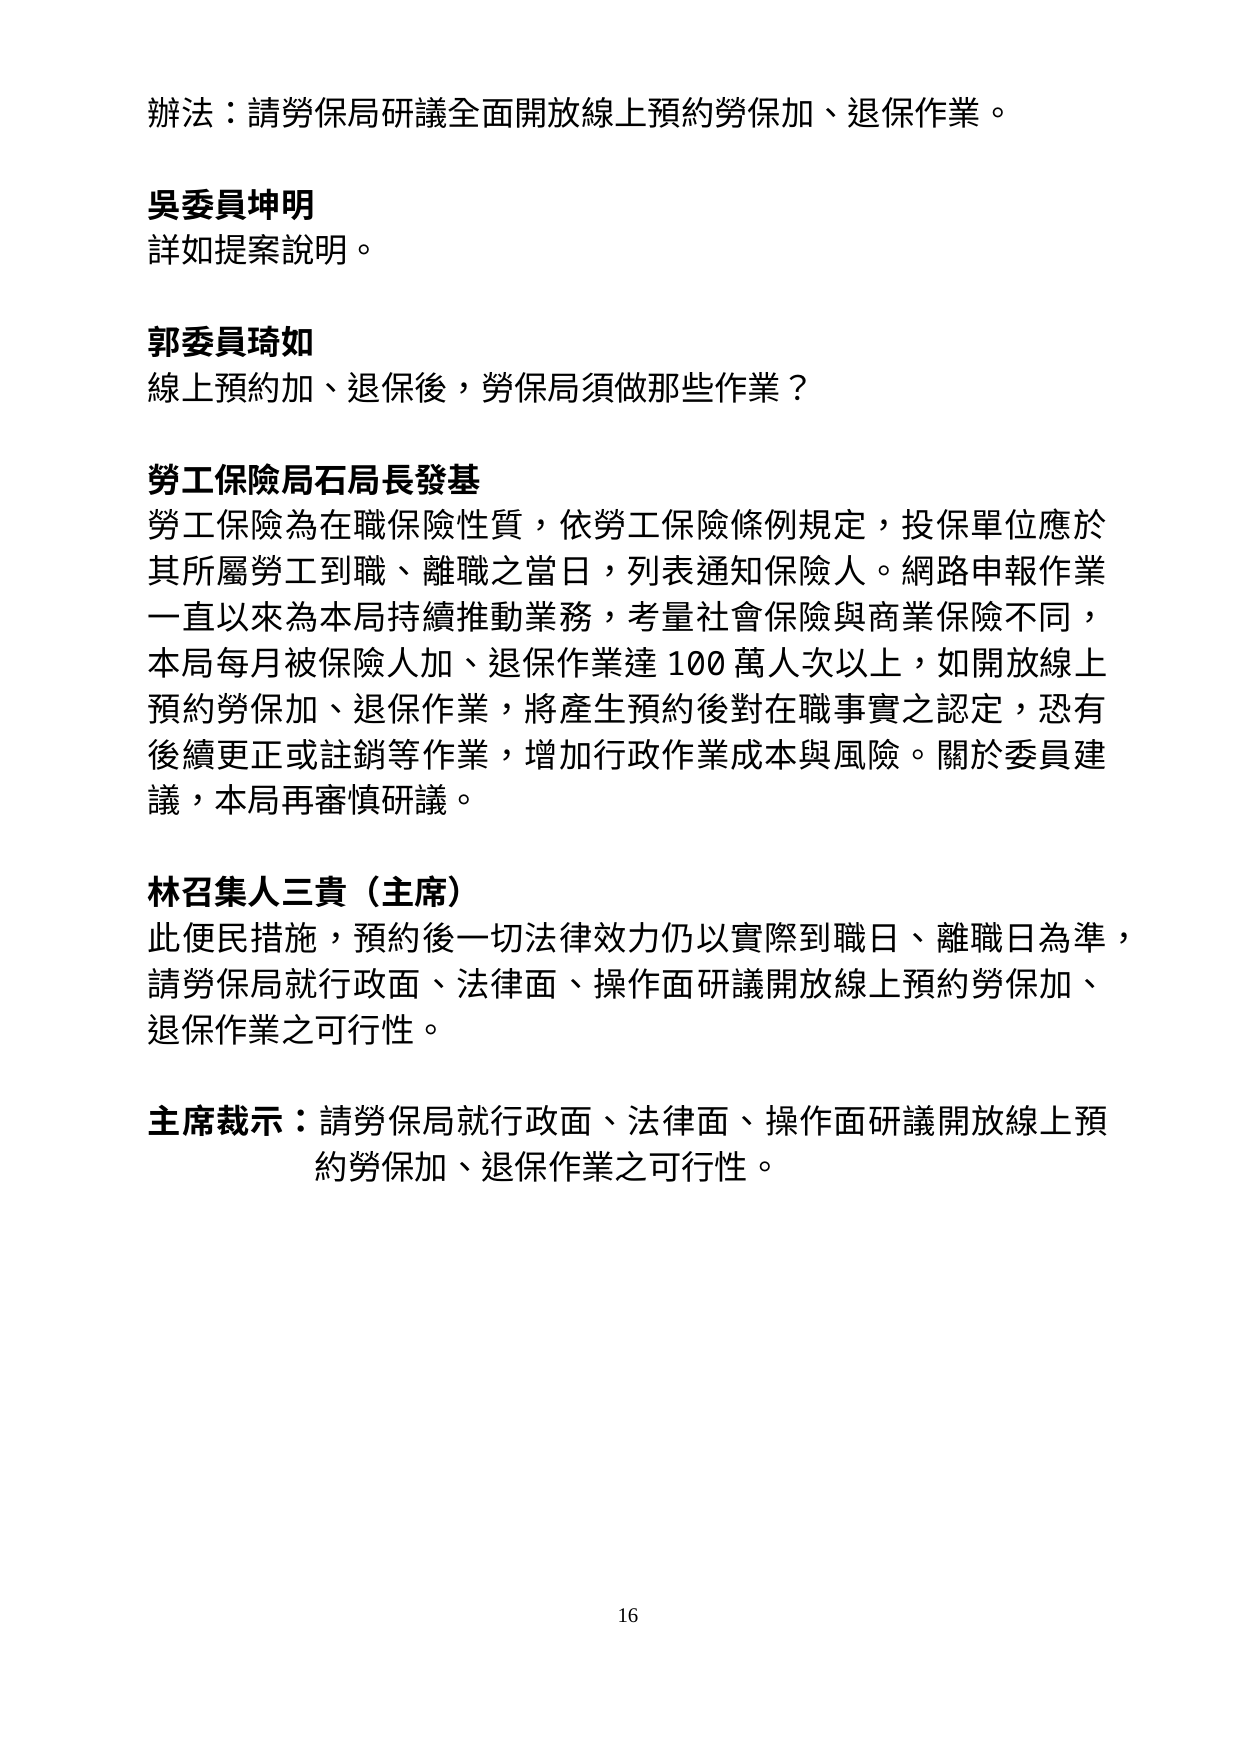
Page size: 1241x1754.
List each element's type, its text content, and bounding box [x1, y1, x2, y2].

text 勞工保險局石局長發基 [148, 455, 1107, 501]
text 詳如提案說明。 [148, 226, 1107, 272]
text 林召集人三貴（主席） [148, 868, 1107, 914]
text 辦法：請勞保局研議全面開放線上預約勞保加、退保作業。 [148, 89, 1107, 134]
text 線上預約加、退保後，勞保局須做那些作業？ [148, 364, 1107, 409]
text 吳委員坤明 [148, 180, 1107, 226]
text 勞工保險為在職保險性質，依勞工保險條例規定，投保單位應於其所屬勞工到職、離職之當日，列表通知保險人。網路申報作業一直以來為本局持續推動業務，考量社會保險與商業保險不同，本局每月被保險人加、退保作業達100萬人次以上，如開放線上預約勞保加、退保作業，將產生預約後對在職事實之認定，恐有後續更正或註銷等作業，增加行政作業成本與風險。關於委員建議，本局再審慎研議。 [148, 501, 1107, 822]
text 主席裁示：請勞保局就行政面、法律面、操作面研議開放線上預約勞保加、退保作業之可行性。 [148, 1097, 1107, 1189]
text 郭委員琦如 [148, 318, 1107, 364]
text 此便民措施，預約後一切法律效力仍以實際到職日、離職日為準，請勞保局就行政面、法律面、操作面研議開放線上預約勞保加、退保作業之可行性。 [148, 914, 1107, 1051]
